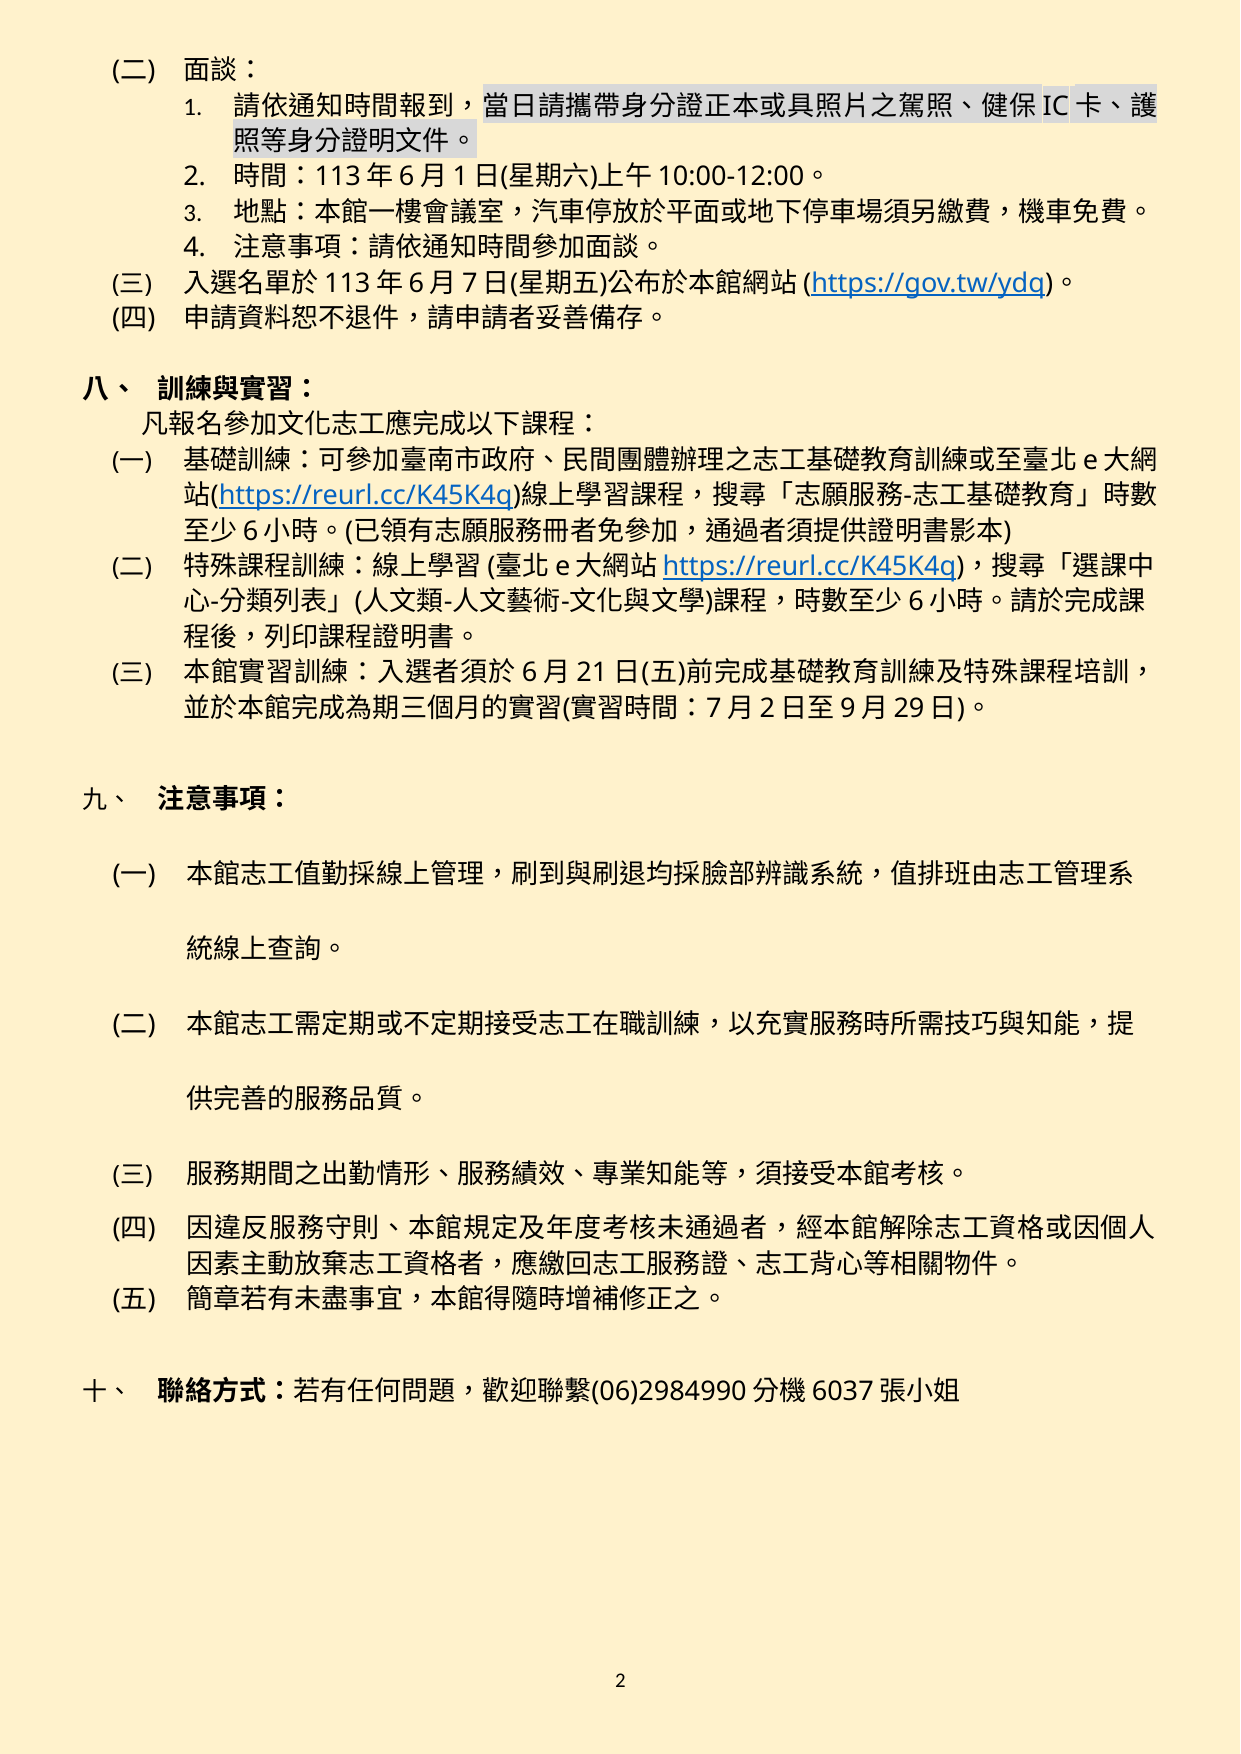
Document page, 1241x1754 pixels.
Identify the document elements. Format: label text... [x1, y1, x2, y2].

list 地點：本館一樓會議室，汽車停放於平面或地下停車場須另繳費，機車免費。 [183, 193, 1157, 228]
list 注意事項：請依通知時間參加面談。 [183, 228, 1157, 264]
list 簡章若有未盡事宜，本館得隨時增補修正之。 [112, 1280, 1157, 1316]
list 因違反服務守則、本館規定及年度考核未通過者，經本館解除志工資格或因個人因素主動放棄志工資格者，應繳回志工服務證、志工背心等相關物件。 [112, 1209, 1157, 1280]
list 本館志工需定期或不定期接受志工在職訓練，以充實服務時所需技巧與知能，提供完善的服務品質。 [112, 984, 1157, 1134]
list 特殊課程訓練：線上學習 (臺北e大網站https://reurl.cc/K45K4q)，搜尋「選課中心-分類列表」(人文類-人文藝術-文化與文學)課程，時數至少6小時。請於完成課程後，列印課程證明書。 [112, 547, 1157, 653]
list 申請資料恕不退件，請申請者妥善備存。 [112, 299, 1157, 334]
list 注意事項： [83, 759, 1157, 834]
list 訓練與實習： [83, 370, 1157, 405]
list 本館實習訓練：入選者須於6月21日(五)前完成基礎教育訓練及特殊課程培訓，並於本館完成為期三個月的實習(實習時間：7月2日至9月29日)。 [112, 653, 1157, 724]
list 時間：113年6月1日(星期六)上午10:00-12:00。 [183, 157, 1157, 193]
list 入選名單於113年6月7日(星期五)公布於本館網站 (https://gov.tw/ydq)。 [112, 264, 1157, 299]
list 面談： [112, 51, 1157, 87]
list 服務期間之出勤情形、服務績效、專業知能等，須接受本館考核。 [112, 1134, 1157, 1209]
text 凡報名參加文化志工應完成以下課程： [142, 405, 1157, 441]
list 聯絡方式：若有任何問題，歡迎聯繫(06)2984990分機6037張小姐 [83, 1351, 1157, 1426]
list 基礎訓練：可參加臺南市政府、民間團體辦理之志工基礎教育訓練或至臺北e大網站(https://reurl.cc/K45K4q)線上學習課程，搜尋「志願服務-志工基礎教育」時數至少6小時。(已領有志願服務冊者免參加，通過者須提供證明書影本) [112, 441, 1157, 547]
list 請依通知時間報到，當日請攜帶身分證正本或具照片之駕照、健保IC卡、護照等身分證明文件。 [183, 87, 1157, 157]
list 本館志工值勤採線上管理，刷到與刷退均採臉部辨識系統，值排班由志工管理系統線上查詢。 [112, 834, 1157, 984]
